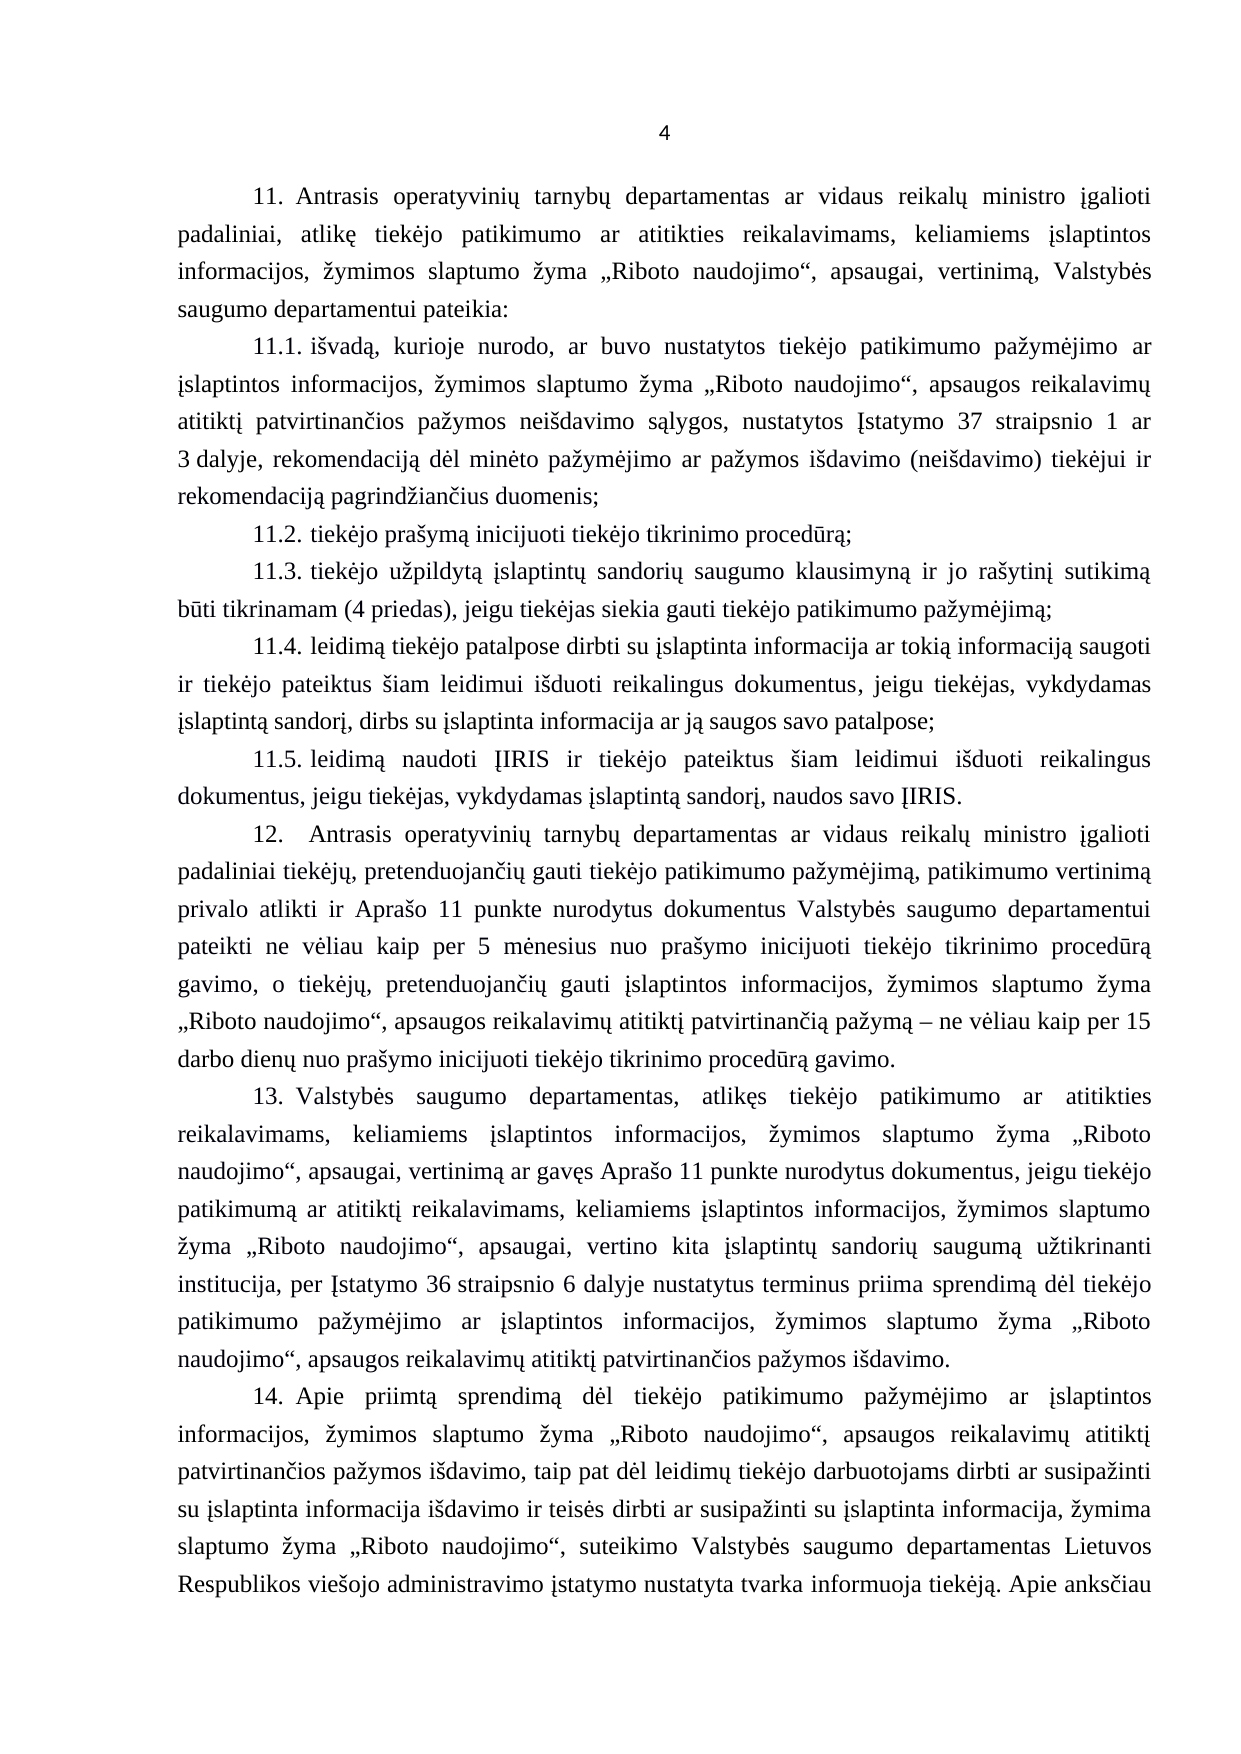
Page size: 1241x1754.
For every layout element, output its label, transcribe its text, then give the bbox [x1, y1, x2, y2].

text 12. Antrasis operatyvinių tarnybų departamentas ar vidaus reikalų ministro įgalioti padaliniai tiekėjų, pretenduojančių gauti tiekėjo patikimumo pažymėjimą, patikimumo vertinimą privalo atlikti ir Aprašo 11 punkte nurodytus dokumentus Valstybės saugumo departamentui pateikti ne vėliau kaip per 5 mėnesius nuo prašymo inicijuoti tiekėjo tikrinimo procedūrą gavimo, o tiekėjų, pretenduojančių gauti įslaptintos informacijos, žymimos slaptumo žyma „Riboto naudojimo“, apsaugos reikalavimų atitiktį patvirtinančią pažymą – ne vėliau kaip per 15 darbo dienų nuo prašymo inicijuoti tiekėjo tikrinimo procedūrą gavimo. [177, 810, 1152, 1072]
text 11.5. leidimą naudoti ĮIRIS ir tiekėjo pateiktus šiam leidimui išduoti reikalingus dokumentus, jeigu tiekėjas, vykdydamas įslaptintą sandorį, naudos savo ĮIRIS. [177, 735, 1152, 810]
text 13. Valstybės saugumo departamentas, atlikęs tiekėjo patikimumo ar atitikties reikalavimams, keliamiems įslaptintos informacijos, žymimos slaptumo žyma „Riboto naudojimo“, apsaugai, vertinimą ar gavęs Aprašo 11 punkte nurodytus dokumentus, jeigu tiekėjo patikimumą ar atitiktį reikalavimams, keliamiems įslaptintos informacijos, žymimos slaptumo žyma „Riboto naudojimo“, apsaugai, vertino kita įslaptintų sandorių saugumą užtikrinanti institucija, per Įstatymo 36 straipsnio 6 dalyje nustatytus terminus priima sprendimą dėl tiekėjo patikimumo pažymėjimo ar įslaptintos informacijos, žymimos slaptumo žyma „Riboto naudojimo“, apsaugos reikalavimų atitiktį patvirtinančios pažymos išdavimo. [177, 1072, 1152, 1372]
text 11.2. tiekėjo prašymą inicijuoti tiekėjo tikrinimo procedūrą; [177, 510, 1152, 547]
text 11.1. išvadą, kurioje nurodo, ar buvo nustatytos tiekėjo patikimumo pažymėjimo ar įslaptintos informacijos, žymimos slaptumo žyma „Riboto naudojimo“, apsaugos reikalavimų atitiktį patvirtinančios pažymos neišdavimo sąlygos, nustatytos Įstatymo 37 straipsnio 1 ar 3 dalyje, rekomendaciją dėl minėto pažymėjimo ar pažymos išdavimo (neišdavimo) tiekėjui ir rekomendaciją pagrindžiančius duomenis; [177, 322, 1152, 510]
text 11. Antrasis operatyvinių tarnybų departamentas ar vidaus reikalų ministro įgalioti padaliniai, atlikę tiekėjo patikimumo ar atitikties reikalavimams, keliamiems įslaptintos informacijos, žymimos slaptumo žyma „Riboto naudojimo“, apsaugai, vertinimą, Valstybės saugumo departamentui pateikia: [177, 172, 1152, 322]
text 11.3. tiekėjo užpildytą įslaptintų sandorių saugumo klausimyną ir jo rašytinį sutikimą būti tikrinamam (4 priedas), jeigu tiekėjas siekia gauti tiekėjo patikimumo pažymėjimą; [177, 547, 1152, 622]
text 14. Apie priimtą sprendimą dėl tiekėjo patikimumo pažymėjimo ar įslaptintos informacijos, žymimos slaptumo žyma „Riboto naudojimo“, apsaugos reikalavimų atitiktį patvirtinančios pažymos išdavimo, taip pat dėl leidimų tiekėjo darbuotojams dirbti ar susipažinti su įslaptinta informacija išdavimo ir teisės dirbti ar susipažinti su įslaptinta informacija, žymima slaptumo žyma „Riboto naudojimo“, suteikimo Valstybės saugumo departamentas Lietuvos Respublikos viešojo administravimo įstatymo nustatyta tvarka informuoja tiekėją. Apie anksčiau [177, 1372, 1152, 1597]
text 11.4. leidimą tiekėjo patalpose dirbti su įslaptinta informacija ar tokią informaciją saugoti ir tiekėjo pateiktus šiam leidimui išduoti reikalingus dokumentus, jeigu tiekėjas, vykdydamas įslaptintą sandorį, dirbs su įslaptinta informacija ar ją saugos savo patalpose; [177, 622, 1152, 735]
